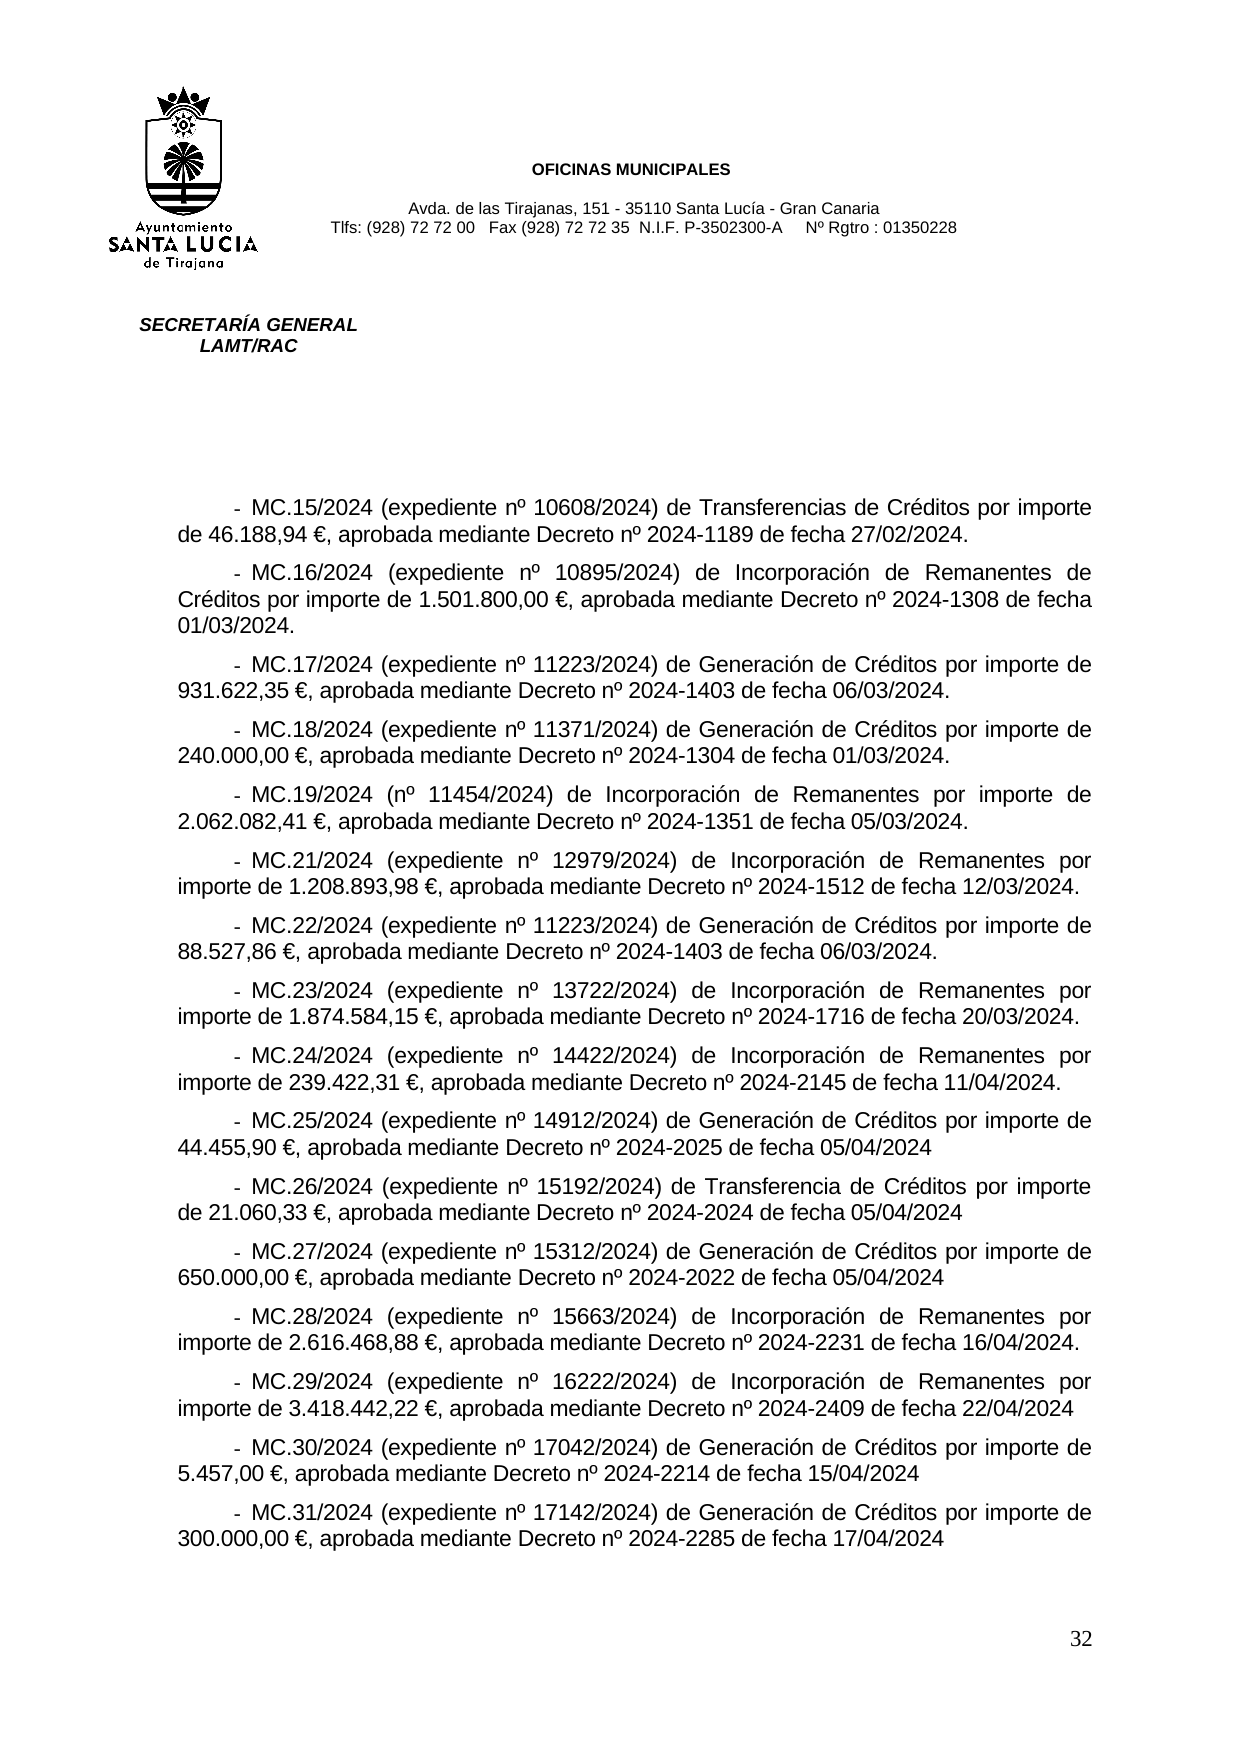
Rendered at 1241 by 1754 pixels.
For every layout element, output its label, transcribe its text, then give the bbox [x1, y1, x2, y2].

list MC.22/2024 (expediente nº 11223/2024) de Generación de Créditos por importe de 88.527,86 €, aprobada mediante Decreto nº 2024-1403 de fecha 06/03/2024. [177, 912, 1092, 964]
list MC.15/2024 (expediente nº 10608/2024) de Transferencias de Créditos por importe de 46.188,94 €, aprobada mediante Decreto nº 2024-1189 de fecha 27/02/2024. [177, 494, 1092, 547]
list MC.24/2024 (expediente nº 14422/2024) de Incorporación de Remanentes por importe de 239.422,31 €, aprobada mediante Decreto nº 2024-2145 de fecha 11/04/2024. [177, 1042, 1092, 1095]
list MC.29/2024 (expediente nº 16222/2024) de Incorporación de Remanentes por importe de 3.418.442,22 €, aprobada mediante Decreto nº 2024-2409 de fecha 22/04/2024 [177, 1368, 1092, 1421]
picture [80, 56, 286, 296]
list MC.16/2024 (expediente nº 10895/2024) de Incorporación de Remanentes de Créditos por importe de 1.501.800,00 €, aprobada mediante Decreto nº 2024-1308 de fecha 01/03/2024. [177, 559, 1092, 638]
list MC.30/2024 (expediente nº 17042/2024) de Generación de Créditos por importe de 5.457,00 €, aprobada mediante Decreto nº 2024-2214 de fecha 15/04/2024 [177, 1433, 1092, 1486]
list MC.26/2024 (expediente nº 15192/2024) de Transferencia de Créditos por importe de 21.060,33 €, aprobada mediante Decreto nº 2024-2024 de fecha 05/04/2024 [177, 1173, 1092, 1225]
list MC.21/2024 (expediente nº 12979/2024) de Incorporación de Remanentes por importe de 1.208.893,98 €, aprobada mediante Decreto nº 2024-1512 de fecha 12/03/2024. [177, 847, 1092, 899]
list MC.28/2024 (expediente nº 15663/2024) de Incorporación de Remanentes por importe de 2.616.468,88 €, aprobada mediante Decreto nº 2024-2231 de fecha 16/04/2024. [177, 1303, 1092, 1356]
list MC.27/2024 (expediente nº 15312/2024) de Generación de Créditos por importe de 650.000,00 €, aprobada mediante Decreto nº 2024-2022 de fecha 05/04/2024 [177, 1238, 1092, 1291]
list MC.18/2024 (expediente nº 11371/2024) de Generación de Créditos por importe de 240.000,00 €, aprobada mediante Decreto nº 2024-1304 de fecha 01/03/2024. [177, 716, 1092, 769]
list MC.19/2024 (nº 11454/2024) de Incorporación de Remanentes por importe de 2.062.082,41 €, aprobada mediante Decreto nº 2024-1351 de fecha 05/03/2024. [177, 781, 1092, 834]
list MC.25/2024 (expediente nº 14912/2024) de Generación de Créditos por importe de 44.455,90 €, aprobada mediante Decreto nº 2024-2025 de fecha 05/04/2024 [177, 1107, 1092, 1160]
list MC.31/2024 (expediente nº 17142/2024) de Generación de Créditos por importe de 300.000,00 €, aprobada mediante Decreto nº 2024-2285 de fecha 17/04/2024 [177, 1499, 1092, 1551]
list MC.23/2024 (expediente nº 13722/2024) de Incorporación de Remanentes por importe de 1.874.584,15 €, aprobada mediante Decreto nº 2024-1716 de fecha 20/03/2024. [177, 977, 1092, 1030]
list MC.17/2024 (expediente nº 11223/2024) de Generación de Créditos por importe de 931.622,35 €, aprobada mediante Decreto nº 2024-1403 de fecha 06/03/2024. [177, 651, 1092, 704]
